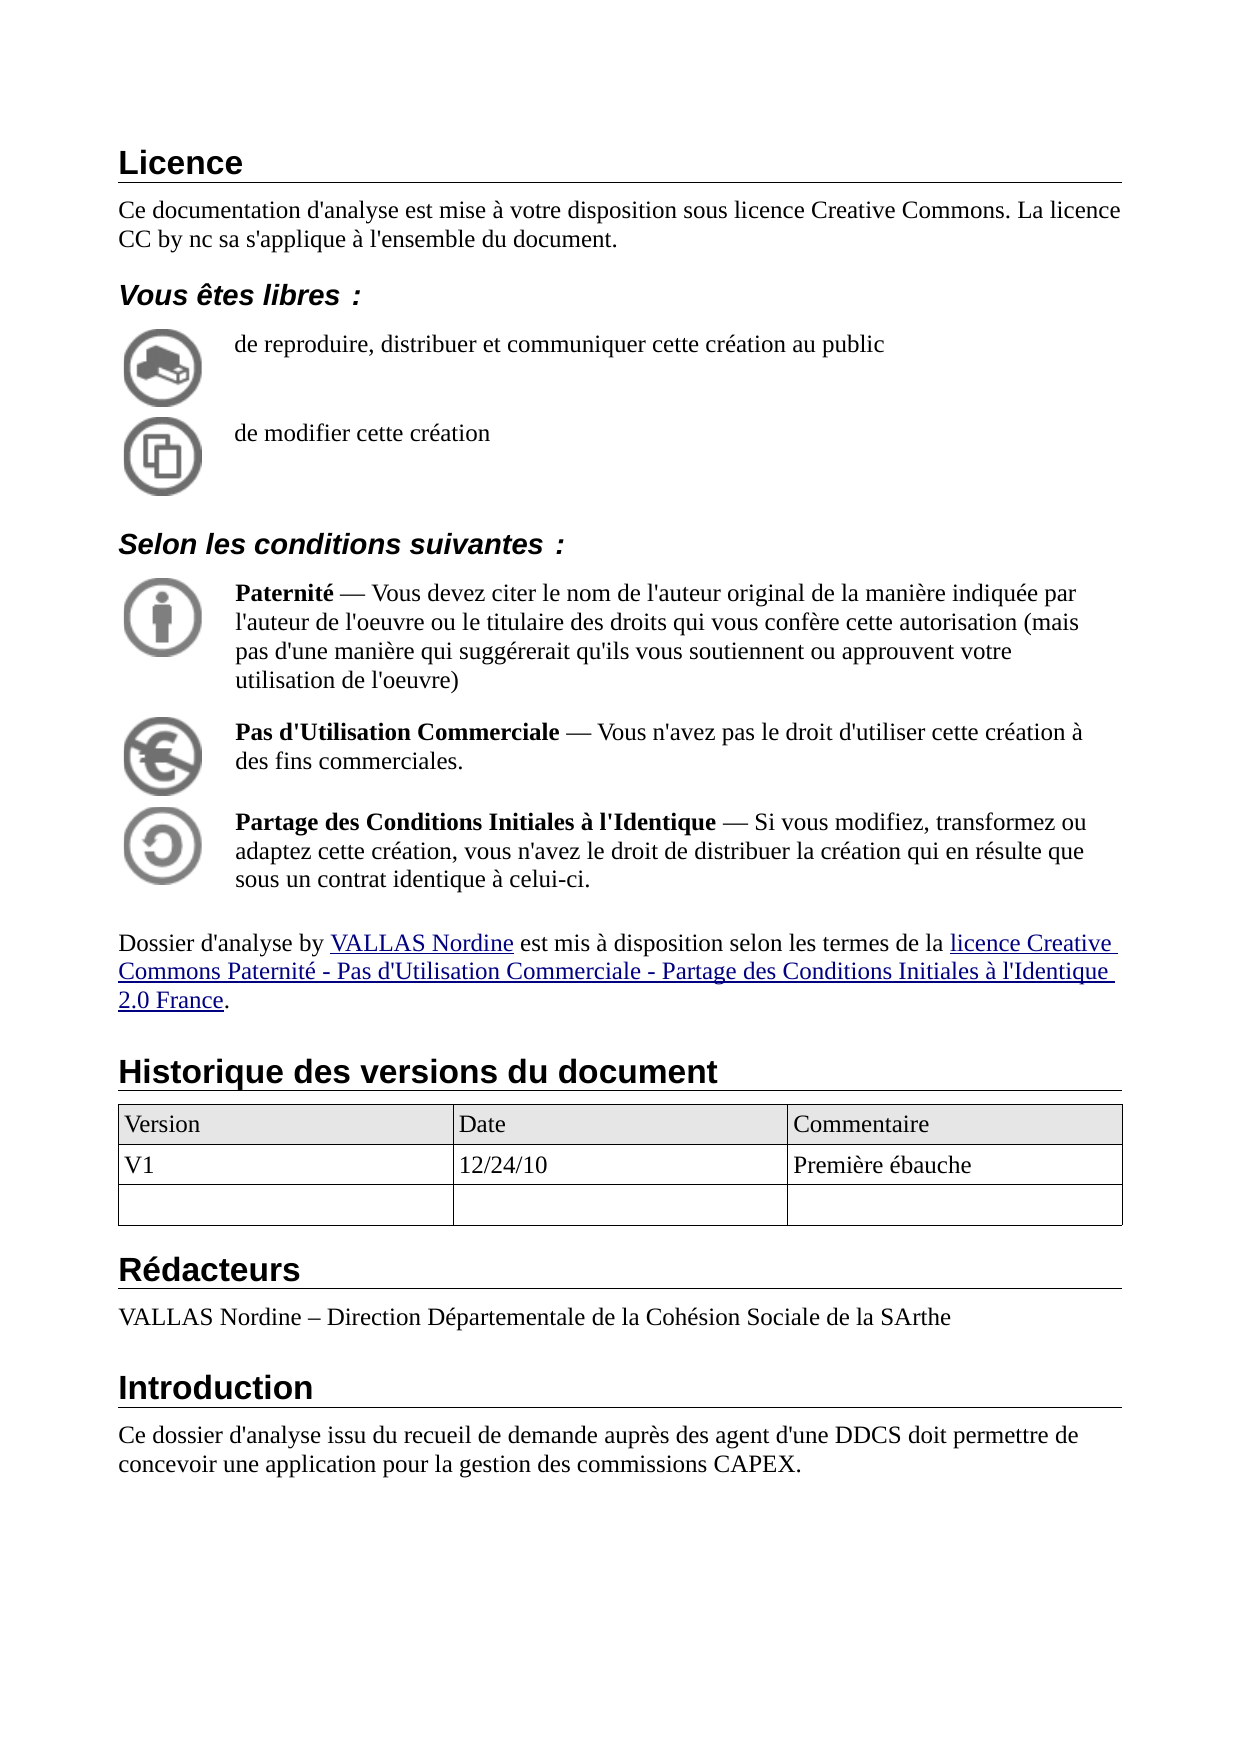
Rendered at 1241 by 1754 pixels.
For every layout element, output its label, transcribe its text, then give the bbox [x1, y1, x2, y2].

table_cell Pas d'Utilisation Commerciale — Vous n'avez pas le droit d'utiliser cette création à des fins commerciales. [230, 712, 1122, 801]
table_cell [788, 1185, 1122, 1224]
table_cell [118, 712, 229, 801]
table_header Version [119, 1105, 453, 1144]
subtitle Licence [118, 143, 1122, 182]
text Dossier d'analyse by VALLAS Nordine est mis à disposition selon les termes de la licence Creative Commons Paternité - Pas d'Utilisation Commerciale - Partage des Conditions Initiales à l'Identique 2.0 France. [118, 928, 1122, 1014]
subtitle Rédacteurs [118, 1250, 1122, 1288]
table_header [118, 324, 228, 412]
table_cell Partage des Conditions Initiales à l'Identique — Si vous modifiez, transformez ou adaptez cette création, vous n'avez le droit de distribuer la création qui en résulte que sous un contrat identique à celui-ci. [230, 801, 1122, 899]
subtitle Selon les conditions suivantes : [118, 527, 1122, 560]
text VALLAS Nordine – Direction Départementale de la Cohésion Sociale de la SArthe [118, 1302, 1122, 1331]
table_cell de modifier cette création [229, 412, 1122, 502]
table_header Commentaire [788, 1105, 1122, 1144]
table_header Date [454, 1105, 787, 1144]
table_header de reproduire, distribuer et communiquer cette création au public [229, 324, 1122, 412]
subtitle Introduction [118, 1368, 1122, 1407]
text Ce dossier d'analyse issu du recueil de demande auprès des agent d'une DDCS doit permettre de concevoir une application pour la gestion des commissions CAPEX. [118, 1420, 1122, 1478]
table_cell Première ébauche [788, 1145, 1122, 1184]
picture [123, 417, 202, 496]
picture [123, 329, 202, 407]
subtitle Vous êtes libres : [118, 278, 1122, 311]
table_header [118, 573, 229, 712]
table_cell [454, 1185, 787, 1224]
table_cell [118, 801, 229, 899]
table_cell V1 [119, 1145, 453, 1184]
table_cell [119, 1185, 453, 1224]
table_header Paternité — Vous devez citer le nom de l'auteur original de la manière indiquée par l'auteur de l'oeuvre ou le titulaire des droits qui vous confère cette autorisation (mais pas d'une manière qui suggérerait qu'ils vous soutiennent ou approuvent votre utilisation de l'oeuvre) [230, 573, 1122, 712]
text Ce documentation d'analyse est mise à votre disposition sous licence Creative Commons. La licence CC by nc sa s'applique à l'ensemble du document. [118, 195, 1122, 253]
subtitle Historique des versions du document [118, 1051, 1122, 1090]
table_cell [118, 412, 228, 502]
table_cell 24/12/10 [454, 1145, 787, 1184]
picture [123, 717, 202, 796]
picture [123, 578, 202, 657]
picture [123, 807, 202, 885]
